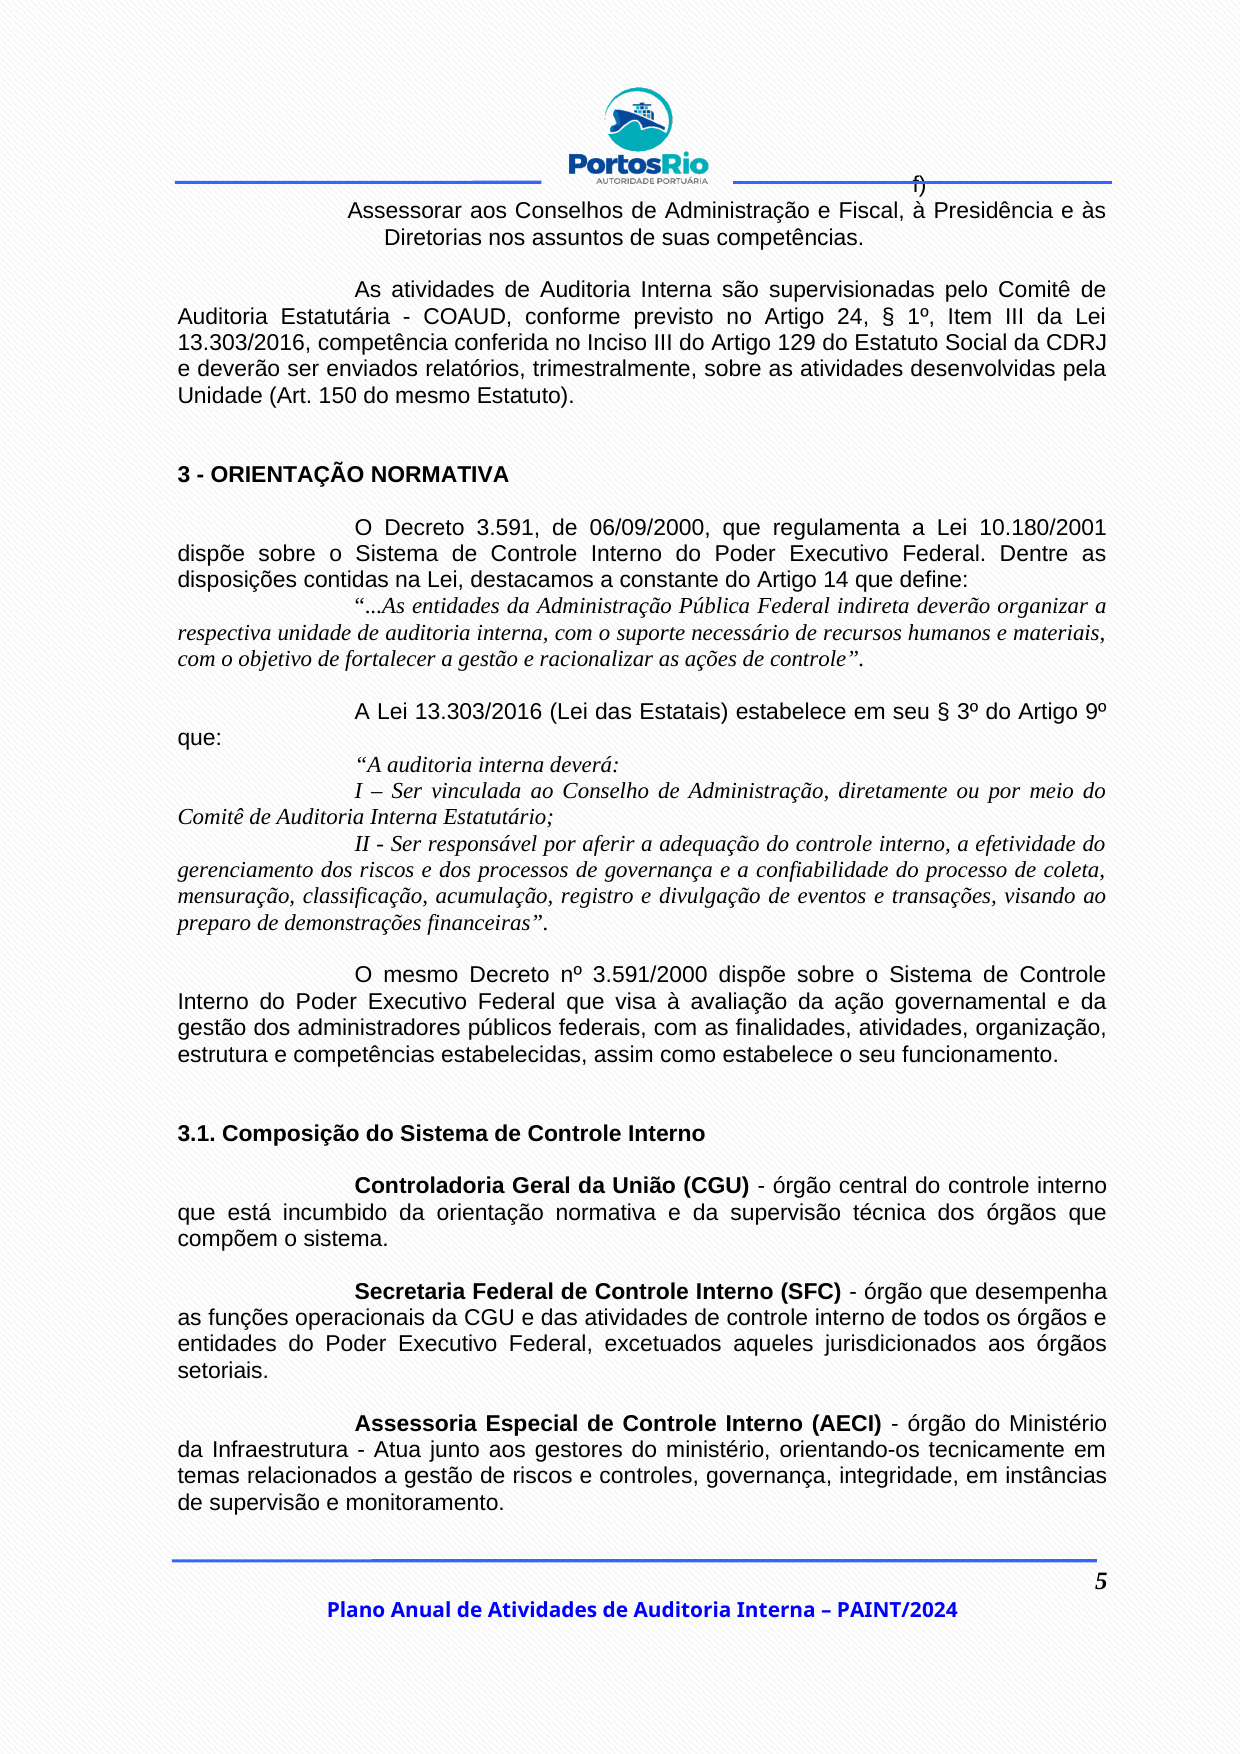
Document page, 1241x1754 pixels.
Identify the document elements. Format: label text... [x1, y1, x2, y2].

text A Lei 13.303/2016 (Lei das Estatais) estabelece em seu § 3º do Artigo 9º que: [177, 698, 1107, 751]
text 3.1. Composição do Sistema de Controle Interno [177, 1119, 1107, 1146]
text Assessoria Especial de Controle Interno (AECI) - órgão do Ministério da Infraestrutura - Atua junto aos gestores do ministério, orientando-os tecnicamente em temas relacionados a gestão de riscos e controles, governança, integridade, em instâncias de supervisão e monitoramento. [177, 1409, 1107, 1515]
text As atividades de Auditoria Interna são supervisionadas pelo Comitê de Auditoria Estatutária - COAUD, conforme previsto no Artigo 24, § 1º, Item III da Lei 13.303/2016, competência conferida no Inciso III do Artigo 129 do Estatuto Social da CDRJ e deverão ser enviados relatórios, trimestralmente, sobre as atividades desenvolvidas pela Unidade (Art. 150 do mesmo Estatuto). [177, 276, 1107, 408]
list Assessorar aos Conselhos de Administração e Fiscal, à Presidência e às Diretorias nos assuntos de suas competências. [347, 171, 1107, 250]
text I – Ser vinculada ao Conselho de Administração, diretamente ou por meio do Comitê de Auditoria Interna Estatutário; [177, 777, 1107, 830]
text II - Ser responsável por aferir a adequação do controle interno, a efetividade do gerenciamento dos riscos e dos processos de governança e a confiabilidade do processo de coleta, mensuração, classificação, acumulação, registro e divulgação de eventos e transações, visando ao preparo de demonstrações financeiras”. [177, 830, 1107, 935]
text O mesmo Decreto nº 3.591/2000 dispõe sobre o Sistema de Controle Interno do Poder Executivo Federal que visa à avaliação da ação governamental e da gestão dos administradores públicos federais, com as finalidades, atividades, organização, estrutura e competências estabelecidas, assim como estabelece o seu funcionamento. [177, 961, 1107, 1067]
text Controladoria Geral da União (CGU) - órgão central do controle interno que está incumbido da orientação normativa e da supervisão técnica dos órgãos que compõem o sistema. [177, 1172, 1107, 1251]
text 3 - ORIENTAÇÃO NORMATIVA [177, 461, 1107, 487]
text Secretaria Federal de Controle Interno (SFC) - órgão que desempenha as funções operacionais da CGU e das atividades de controle interno de todos os órgãos e entidades do Poder Executivo Federal, excetuados aqueles jurisdicionados aos órgãos setoriais. [177, 1278, 1107, 1383]
text O Decreto 3.591, de 06/09/2000, que regulamenta a Lei 10.180/2001 dispõe sobre o Sistema de Controle Interno do Poder Executivo Federal. Dentre as disposições contidas na Lei, destacamos a constante do Artigo 14 que define: [177, 513, 1107, 592]
text “...As entidades da Administração Pública Federal indireta deverão organizar a respectiva unidade de auditoria interna, com o suporte necessário de recursos humanos e materiais, com o objetivo de fortalecer a gestão e racionalizar as ações de controle”. [177, 592, 1107, 672]
text “A auditoria interna deverá: [177, 751, 1107, 777]
picture [0, 0, 1241, 1754]
